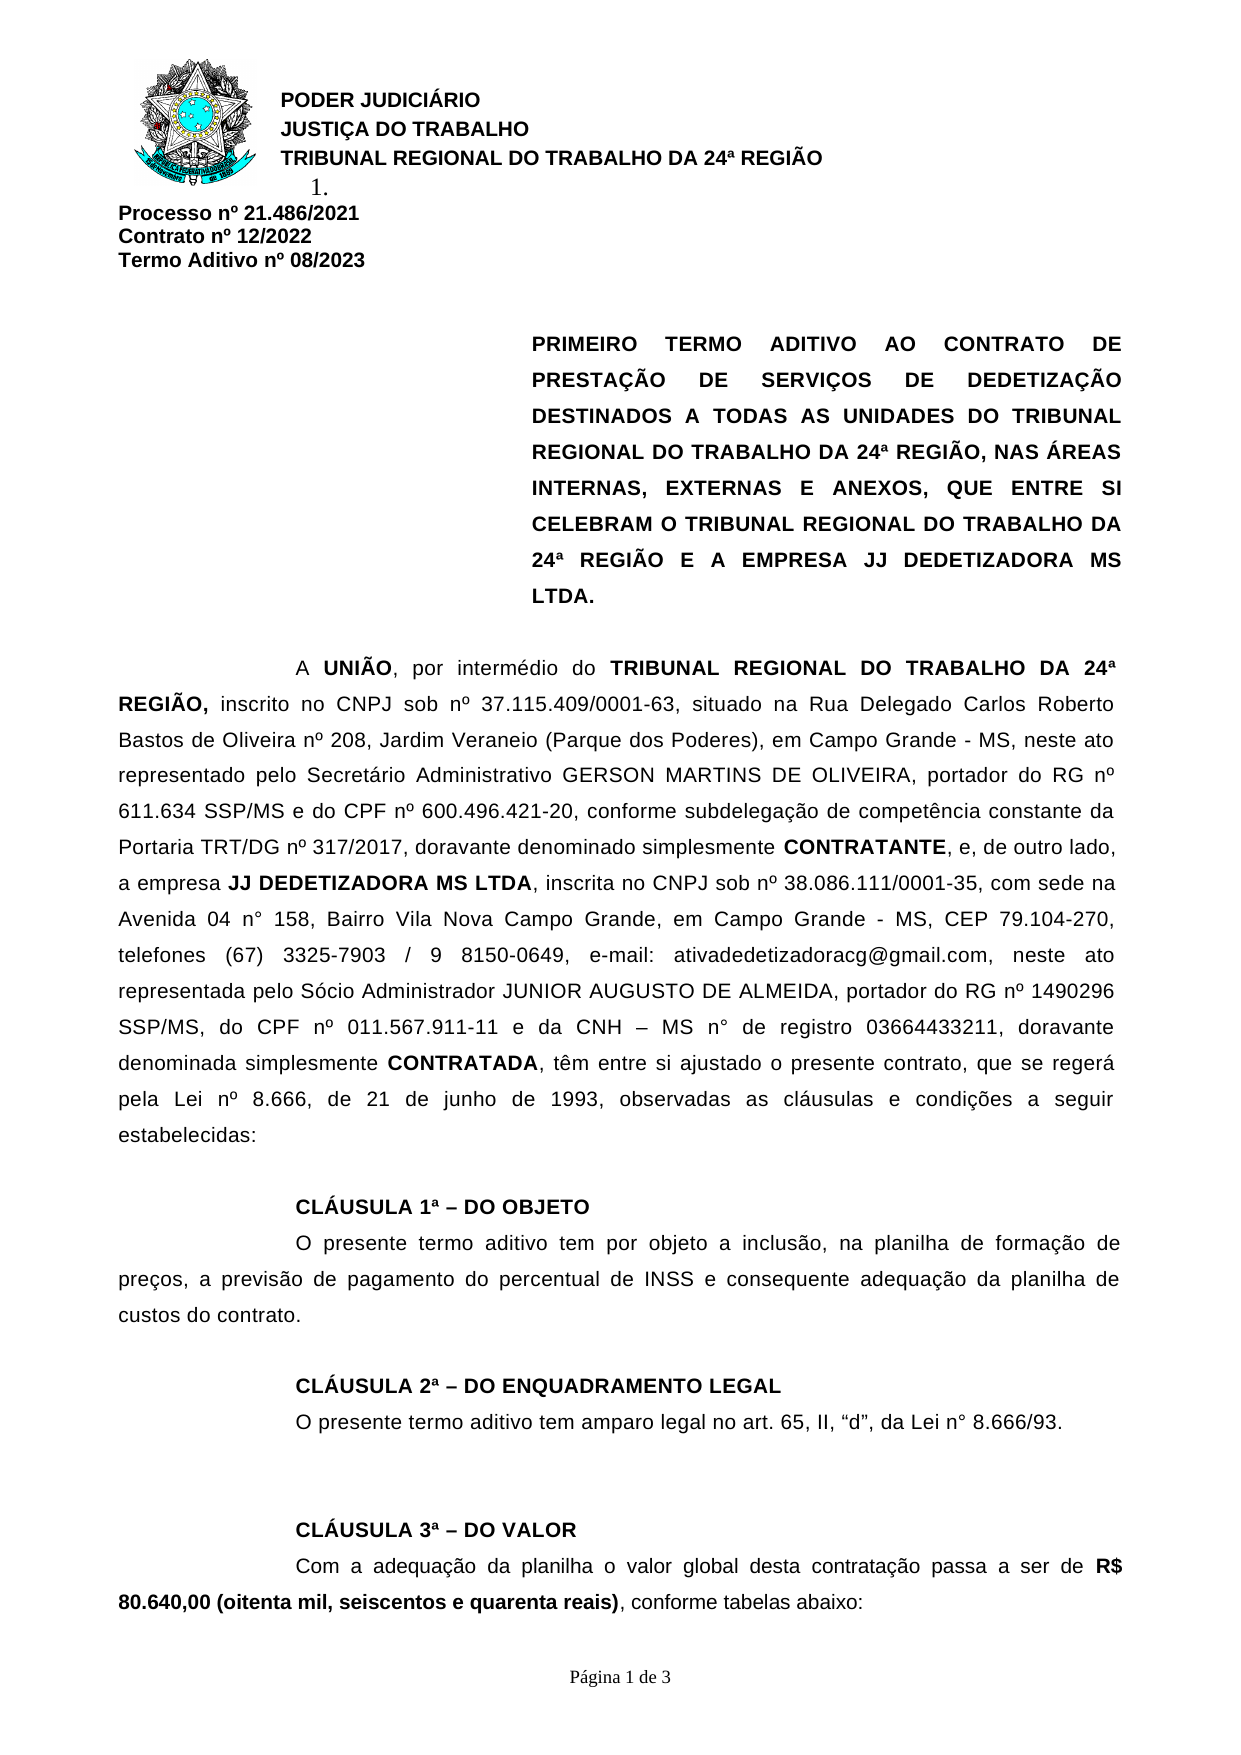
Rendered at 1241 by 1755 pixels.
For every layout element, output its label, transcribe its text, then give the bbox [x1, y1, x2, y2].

text CLÁUSULA 2ª – DO ENQUADRAMENTO LEGAL [118, 1374, 1122, 1398]
text A UNIÃO, por intermédio do TRIBUNAL REGIONAL DO TRABALHO DA 24ª REGIÃO, inscrito no CNPJ sob nº 37.115.409/0001-63, situado na Rua Delegado Carlos Roberto Bastos de Oliveira nº 208, Jardim Veraneio (Parque dos Poderes), em Campo Grande - MS, neste ato representado pelo Secretário Administrativo GERSON MARTINS DE OLIVEIRA, portador do RG nº 611.634 SSP/MS e do CPF nº 600.496.421-20, conforme subdelegação de competência constante da Portaria TRT/DG nº 317/2017, doravante denominado simplesmente CONTRATANTE, e, de outro lado, a empresa JJ DEDETIZADORA MS LTDA, inscrita no CNPJ sob nº 38.086.111/0001-35, com sede na Avenida 04 n° 158, Bairro Vila Nova Campo Grande, em Campo Grande - MS, CEP 79.104-270, telefones (67) 3325-7903 / 9 8150-0649, e-mail: ativadedetizadoracg@gmail.com, neste ato representada pelo Sócio Administrador JUNIOR AUGUSTO DE ALMEIDA, portador do RG nº 1490296 SSP/MS, do CPF nº 011.567.911-11 e da CNH – MS n° de registro 03664433211, doravante denominada simplesmente CONTRATADA, têm entre si ajustado o presente contrato, que se regerá pela Lei nº 8.666, de 21 de junho de 1993, observadas as cláusulas e condições a seguir estabelecidas: [118, 656, 1116, 1147]
text O presente termo aditivo tem amparo legal no art. 65, II, “d”, da Lei n° 8.666/93. [118, 1410, 1122, 1434]
text CLÁUSULA 1ª – DO OBJETO [118, 1194, 1143, 1218]
text Com a adequação da planilha o valor global desta contratação passa a ser de R$ 80.640,00 (oitenta mil, seiscentos e quarenta reais), conforme tabelas abaixo: [118, 1554, 1122, 1614]
text PRIMEIRO TERMO ADITIVO AO CONTRATO DE PRESTAÇÃO DE SERVIÇOS DE DEDETIZAÇÃO DESTINADOS A TODAS AS UNIDADES DO TRIBUNAL REGIONAL DO TRABALHO DA 24ª REGIÃO, NAS ÁREAS INTERNAS, EXTERNAS E ANEXOS, QUE ENTRE SI CELEBRAM O TRIBUNAL REGIONAL DO TRABALHO DA 24ª REGIÃO E A EMPRESA JJ DEDETIZADORA MS LTDA. [532, 332, 1122, 608]
text CLÁUSULA 3ª – DO VALOR [118, 1518, 1122, 1542]
text O presente termo aditivo tem por objeto a inclusão, na planilha de formação de preços, a previsão de pagamento do percentual de INSS e consequente adequação da planilha de custos do contrato. [118, 1231, 1122, 1326]
